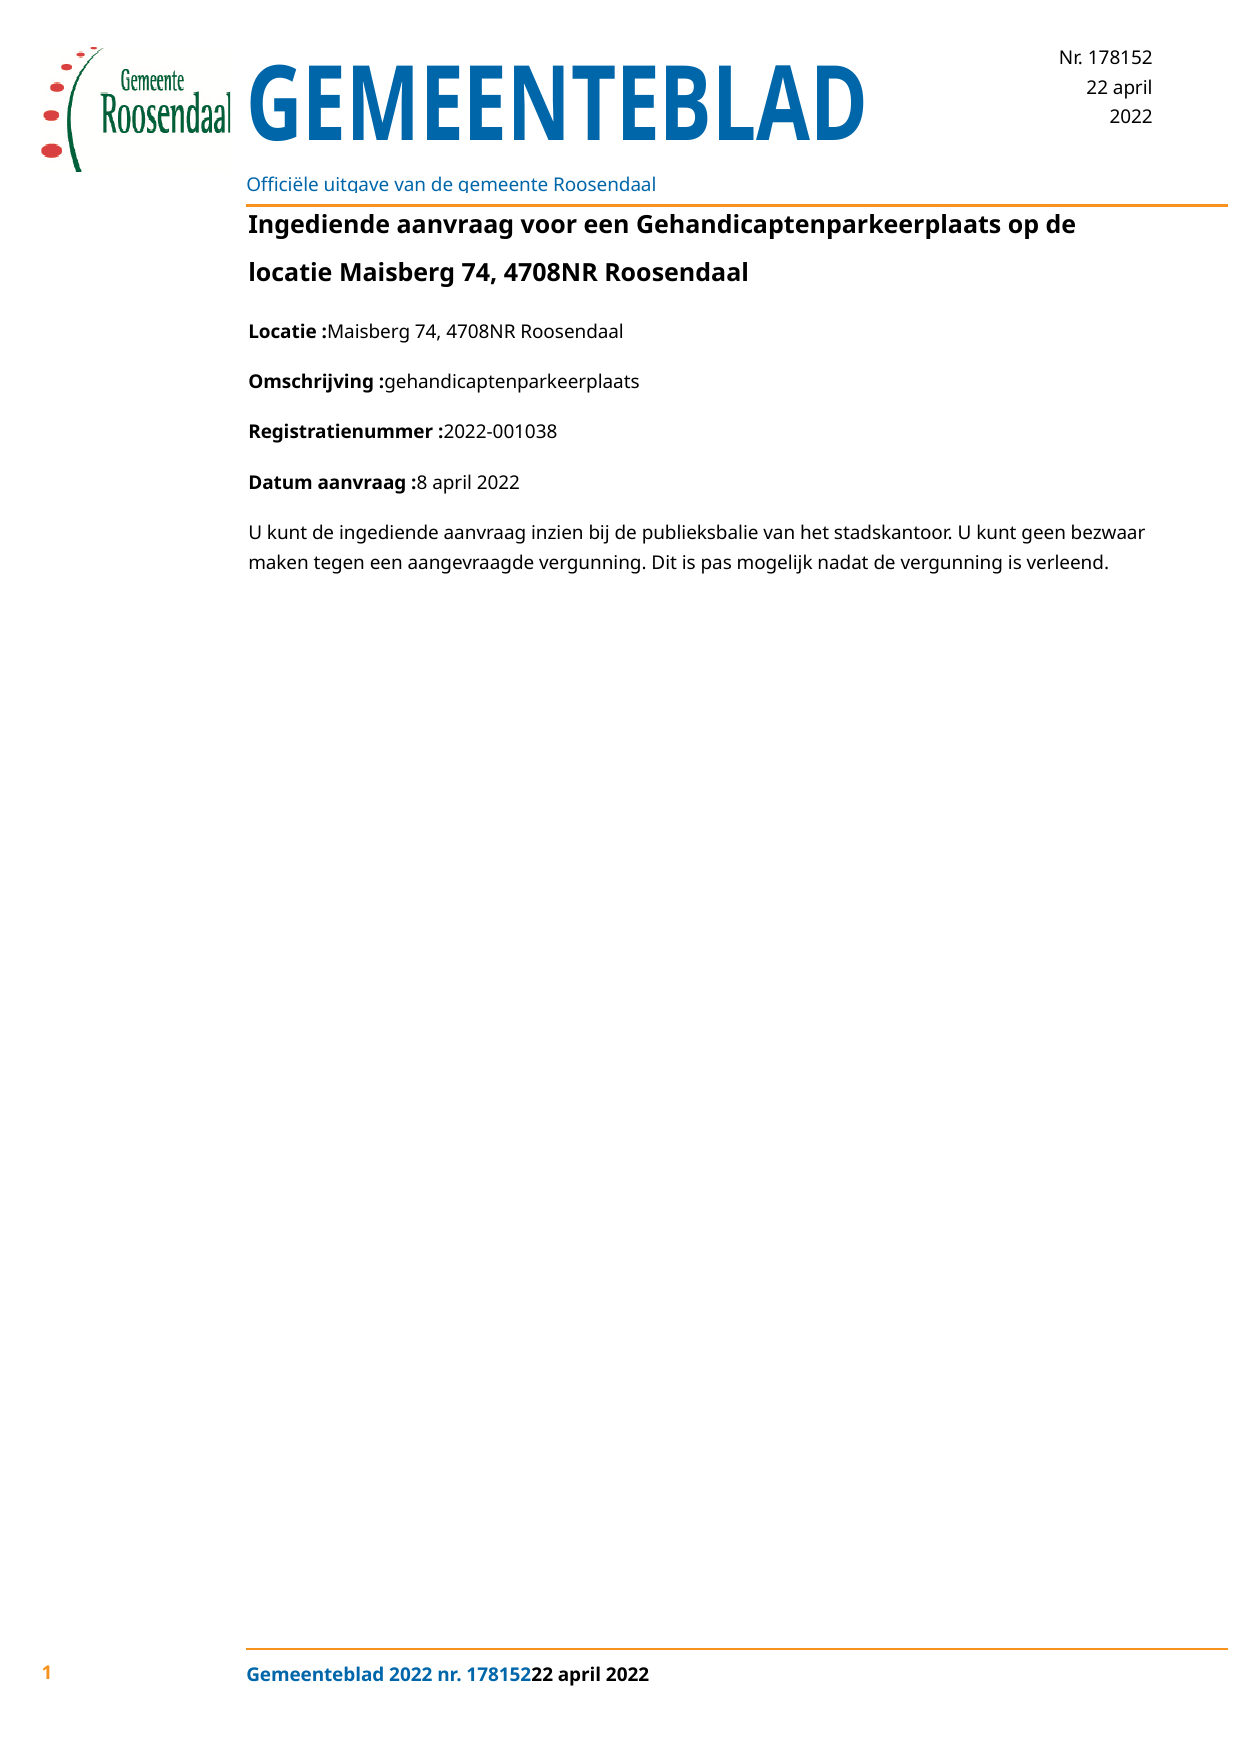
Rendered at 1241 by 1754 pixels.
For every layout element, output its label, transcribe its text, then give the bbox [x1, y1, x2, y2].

text Datum aanvraag :8 april 2022 [248, 469, 1152, 495]
text U kunt de ingediende aanvraag inzien bij de publieksbalie van het stadskantoor. U kunt geen bezwaar maken tegen een aangevraagde vergunning. Dit is pas mogelijk nadat de vergunning is verleend. [248, 519, 1152, 575]
text Registratienummer :2022-001038 [248, 419, 1152, 444]
text Ingediende aanvraag voor een Gehandicaptenparkeerplaats op de locatie Maisberg 74, 4708NR Roosendaal [248, 207, 1152, 288]
text Omschrijving :gehandicaptenparkeerplaats [248, 368, 1152, 394]
text Locatie :Maisberg 74, 4708NR Roosendaal [248, 318, 1152, 344]
picture [41, 47, 231, 172]
